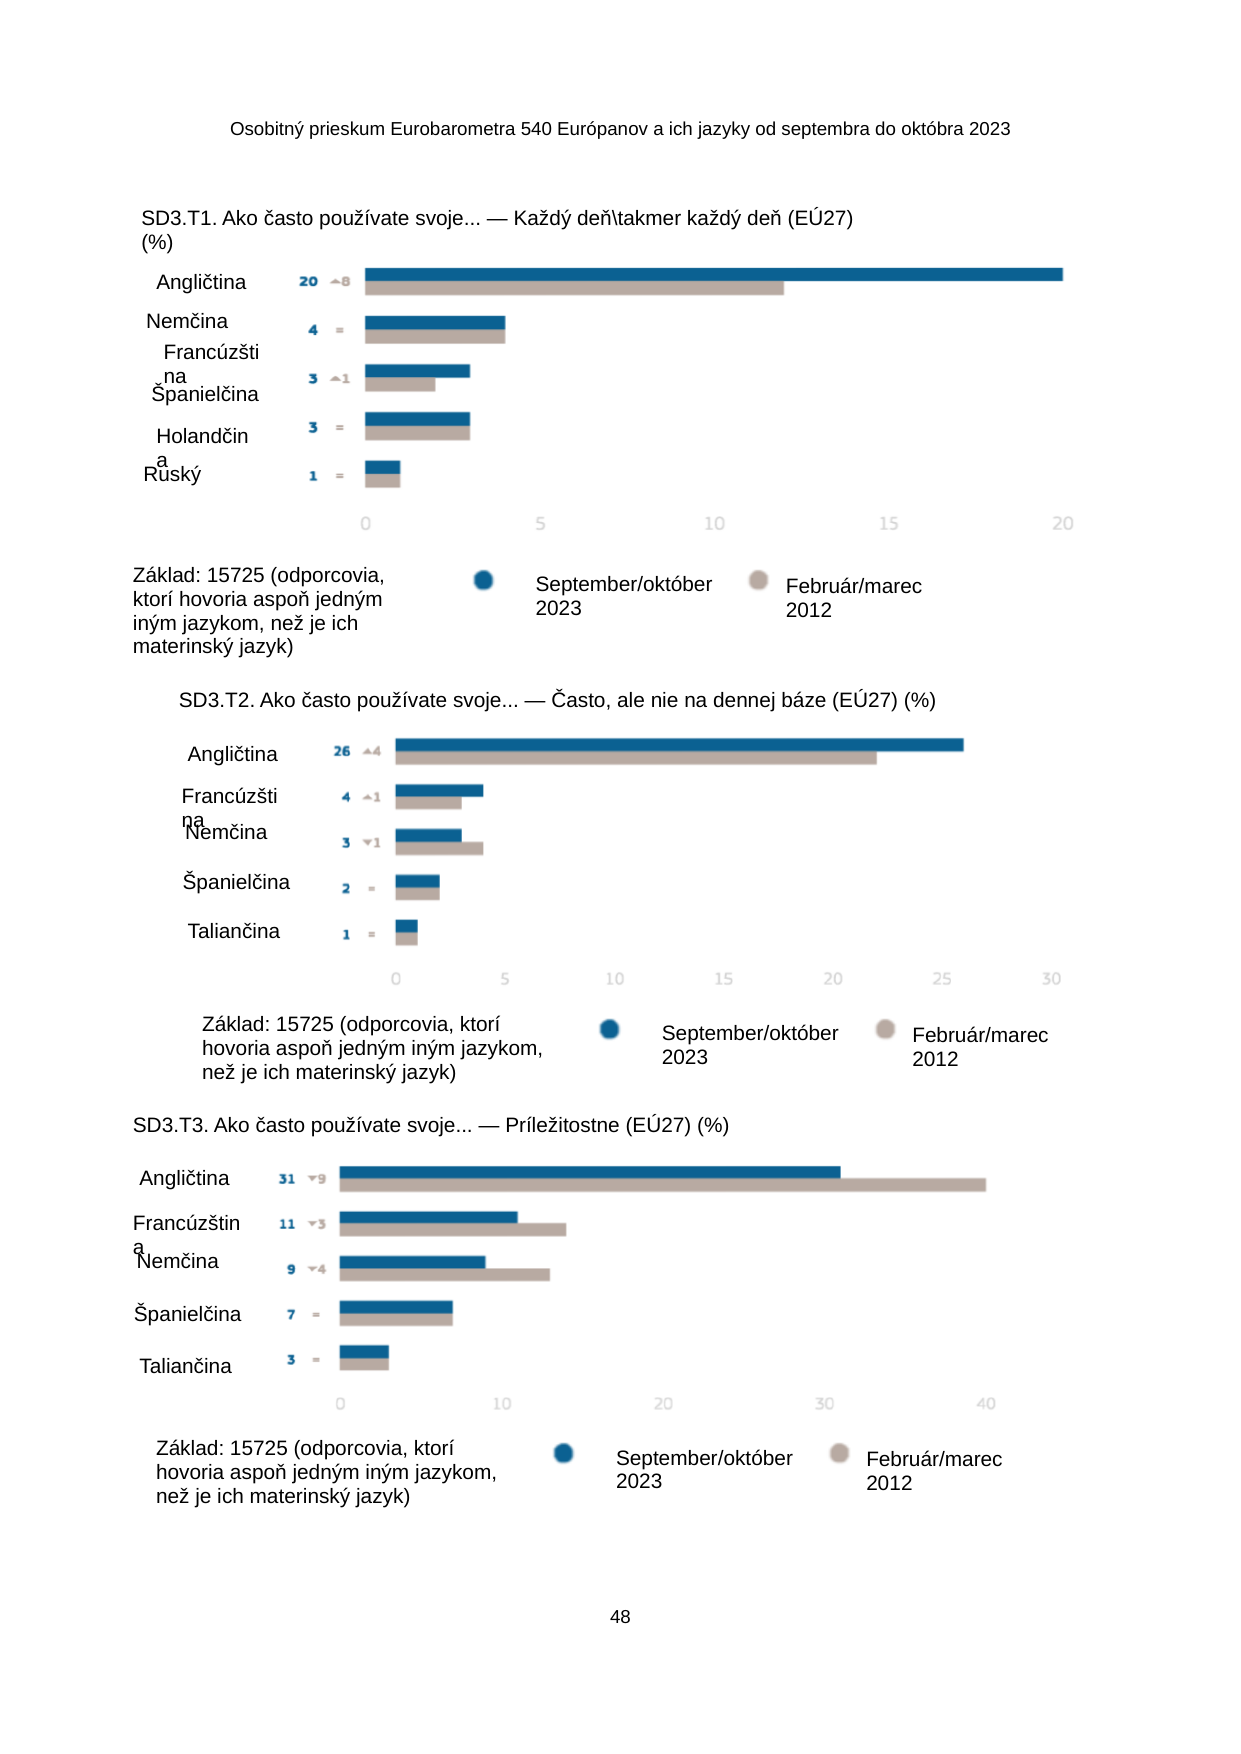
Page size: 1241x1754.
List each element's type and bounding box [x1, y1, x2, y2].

picture [544, 1423, 855, 1479]
picture [294, 248, 1082, 538]
picture [266, 1148, 1009, 1416]
picture [464, 550, 774, 606]
picture [328, 714, 1065, 992]
picture [590, 999, 901, 1055]
